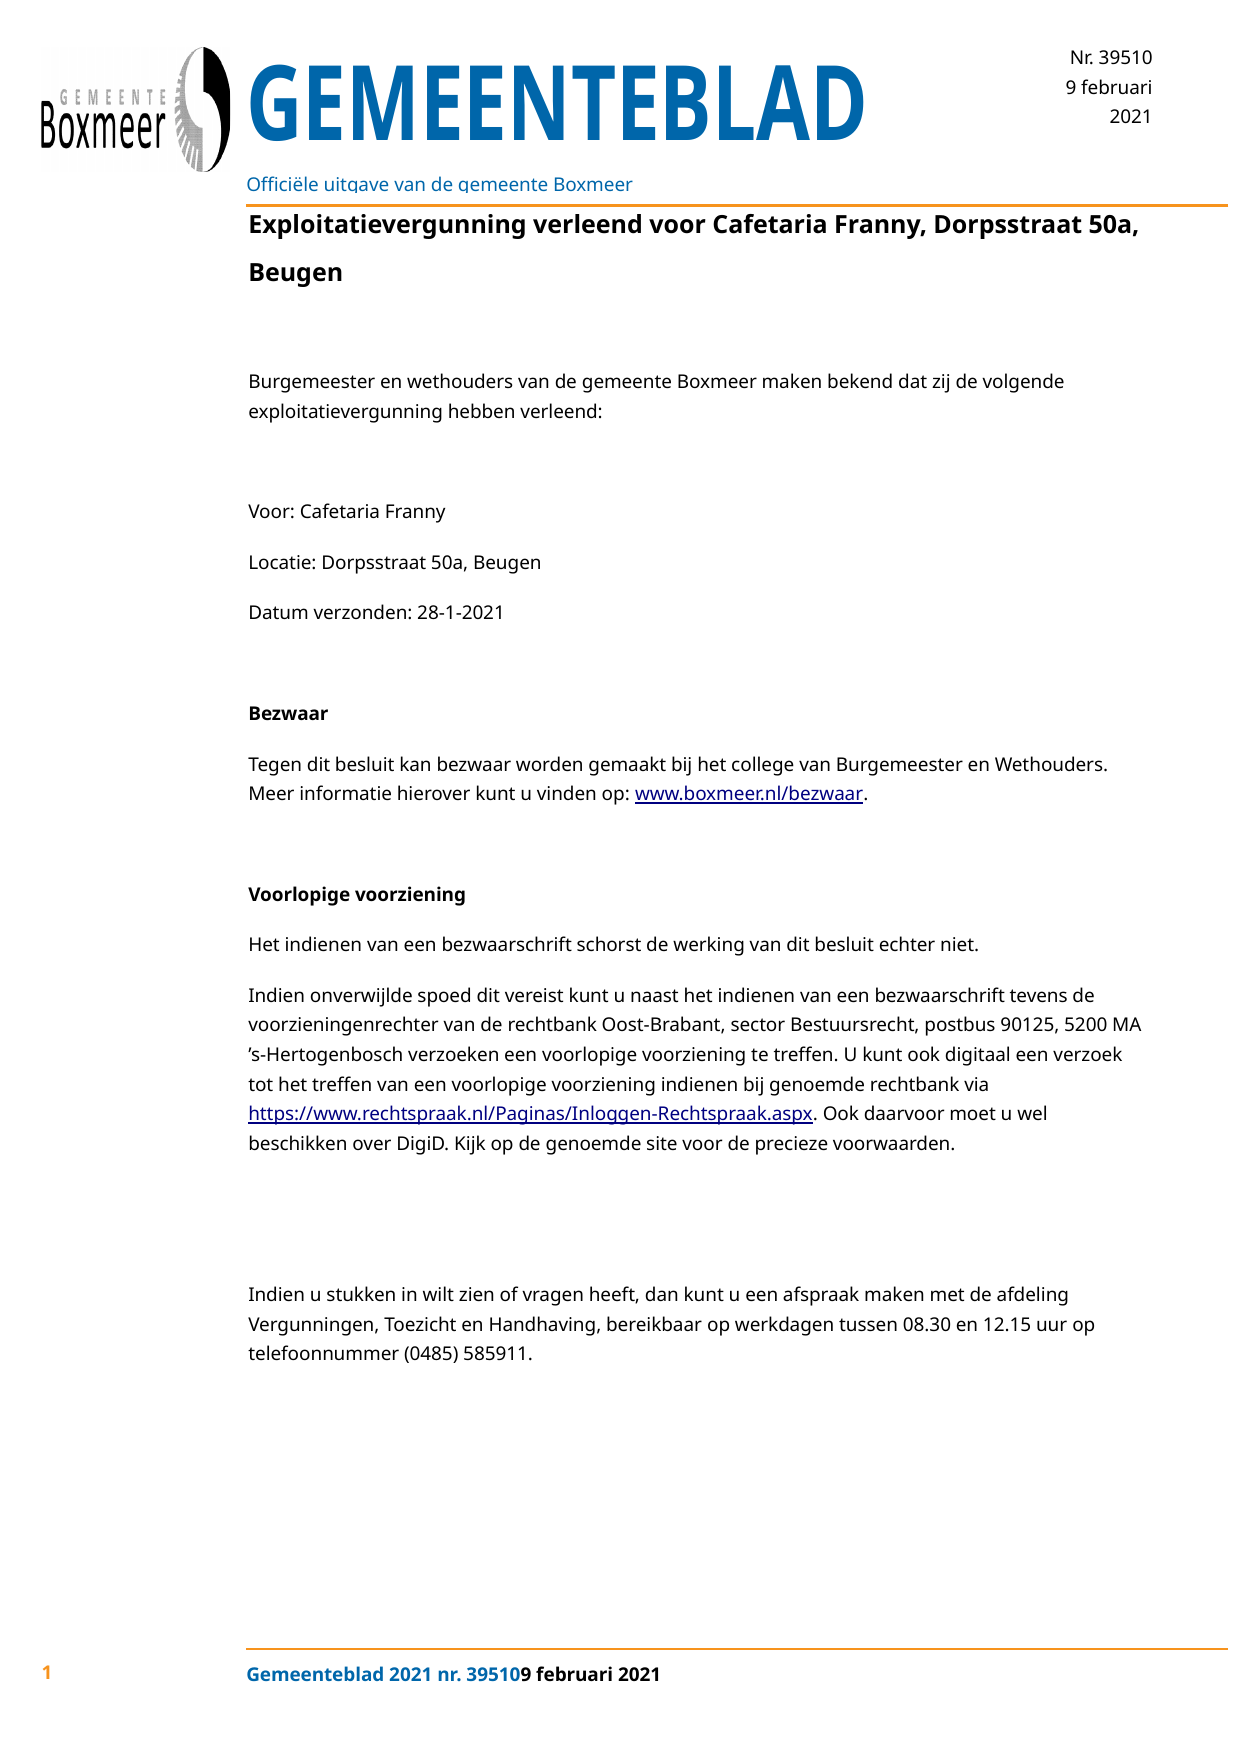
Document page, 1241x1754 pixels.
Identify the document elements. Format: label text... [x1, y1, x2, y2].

text Tegen dit besluit kan bezwaar worden gemaakt bij het college van Burgemeester en Wethouders. Meer informatie hierover kunt u vinden op: www.boxmeer.nl/bezwaar. [248, 751, 1152, 806]
text Datum verzonden: 28-1-2021 [248, 599, 1152, 625]
text Indien u stukken in wilt zien of vragen heeft, dan kunt u een afspraak maken met de afdeling Vergunningen, Toezicht en Handhaving, bereikbaar op werkdagen tussen 08.30 en 12.15 uur op telefoonnummer (0485) 585911. [248, 1281, 1152, 1366]
text Indien onverwijlde spoed dit vereist kunt u naast het indienen van een bezwaarschrift tevens de voorzieningenrechter van de rechtbank Oost-Brabant, sector Bestuursrecht, postbus 90125, 5200 MA ’s-Hertogenbosch verzoeken een voorlopige voorziening te treffen. U kunt ook digitaal een verzoek tot het treffen van een voorlopige voorziening indienen bij genoemde rechtbank via https://www.rechtspraak.nl/Paginas/Inloggen-Rechtspraak.aspx. Ook daarvoor moet u wel beschikken over DigiD. Kijk op de genoemde site voor de precieze voorwaarden. [248, 982, 1152, 1156]
text Voorlopige voorziening [248, 881, 1152, 907]
text Exploitatievergunning verleend voor Cafetaria Franny, Dorpsstraat 50a, Beugen [248, 207, 1152, 288]
text Burgemeester en wethouders van de gemeente Boxmeer maken bekend dat zij de volgende exploitatievergunning hebben verleend: [248, 368, 1152, 424]
text Het indienen van een bezwaarschrift schorst de werking van dit besluit echter niet. [248, 932, 1152, 957]
picture [41, 47, 231, 172]
text Locatie: Dorpsstraat 50a, Beugen [248, 549, 1152, 575]
text Voor: Cafetaria Franny [248, 499, 1152, 524]
text Bezwaar [248, 700, 1152, 726]
